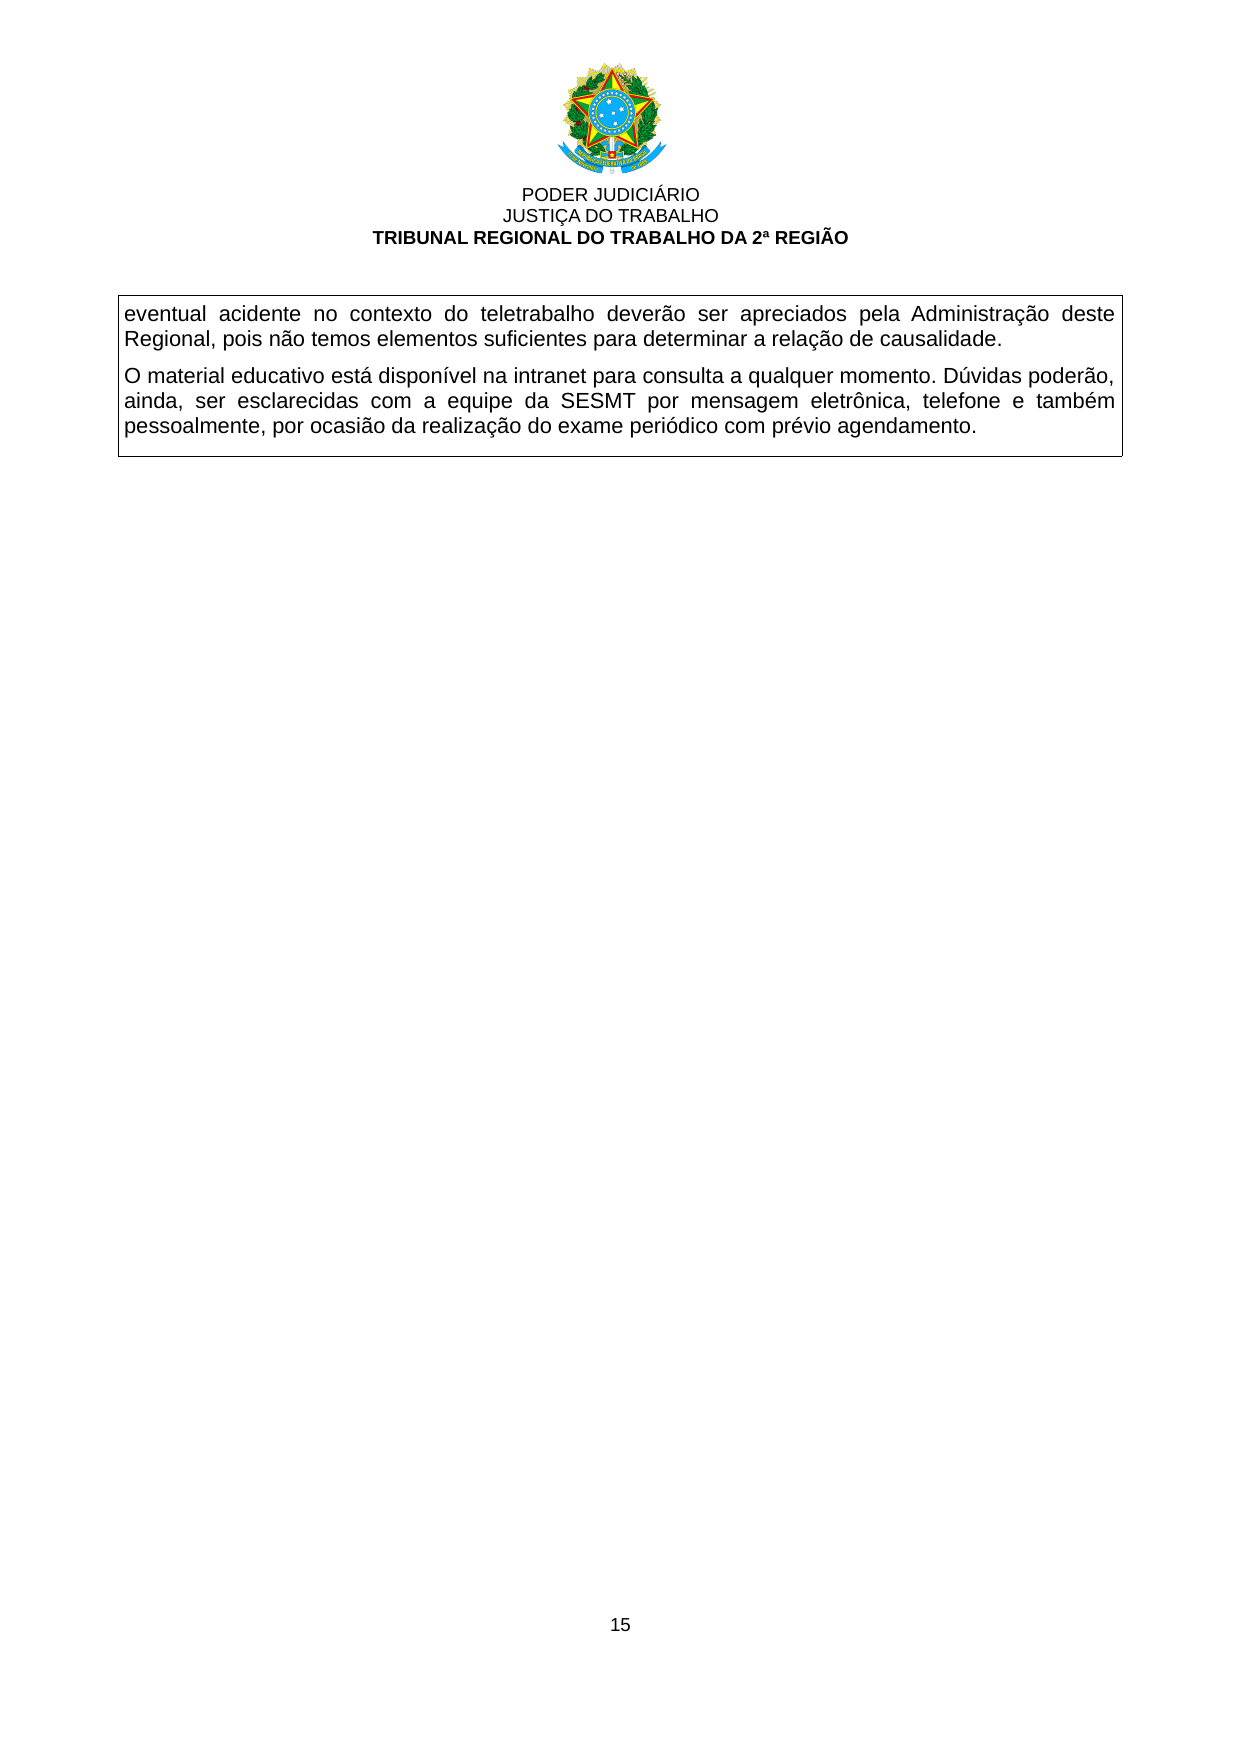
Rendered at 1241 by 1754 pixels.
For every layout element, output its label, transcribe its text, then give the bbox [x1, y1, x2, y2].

table_cell eventual acidente no contexto do teletrabalho deverão ser apreciados pela Administração deste Regional, pois não temos elementos suficientes para determinar a relação de causalidade. O material educativo está disponível na intranet para consulta a qualquer momento. Dúvidas poderão, ainda, ser esclarecidas com a equipe da SESMT por mensagem eletrônica, telefone e também pessoalmente, por ocasião da realização do exame periódico com prévio agendamento. [119, 296, 1122, 456]
